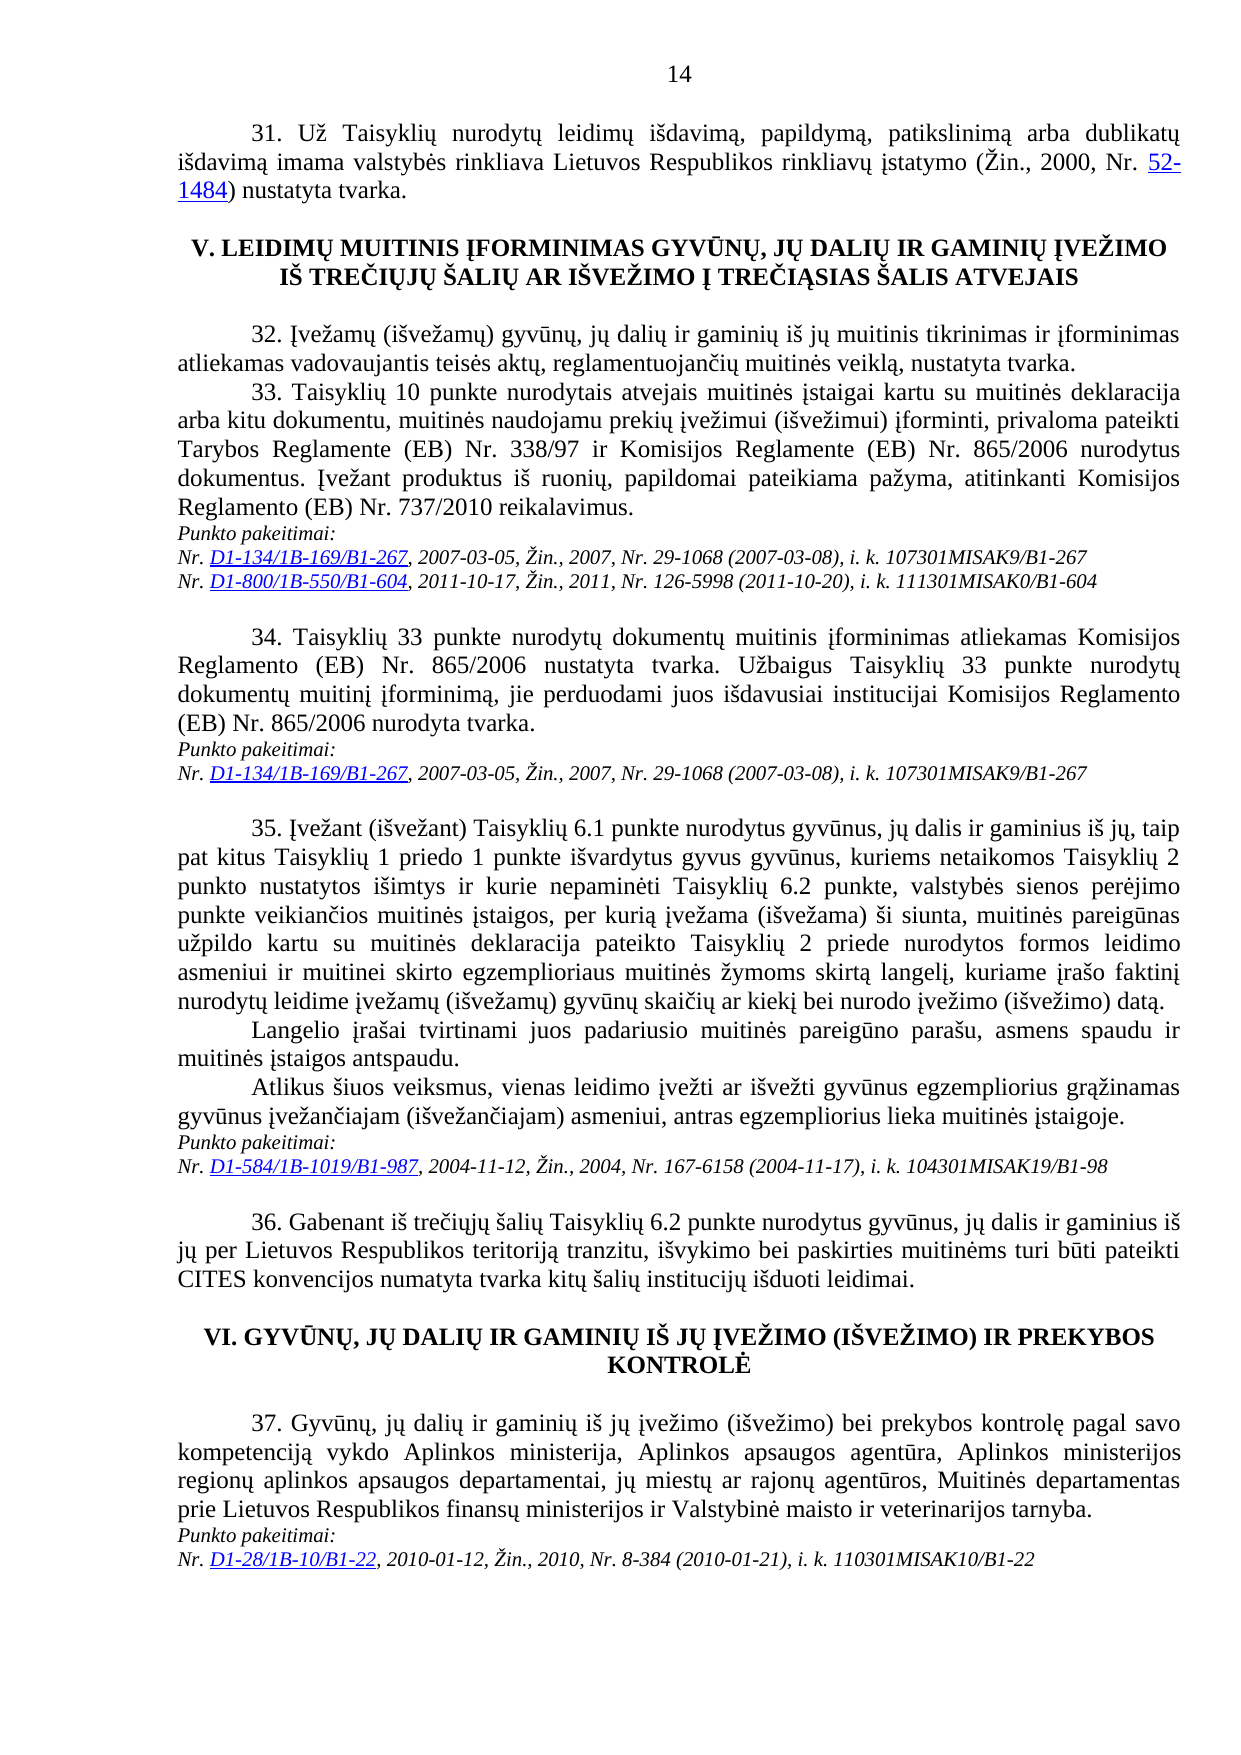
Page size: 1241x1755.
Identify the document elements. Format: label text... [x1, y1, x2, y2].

text 32. Įvežamų (išvežamų) gyvūnų, jų dalių ir gaminių iš jų muitinis tikrinimas ir įforminimas atliekamas vadovaujantis teisės aktų, reglamentuojančių muitinės veiklą, nustatyta tvarka. [177, 319, 1181, 377]
text Nr. D1-800/1B-550/B1-604, 2011-10-17, Žin., 2011, Nr. 126-5998 (2011-10-20), i. k. 111301MISAK0/B1-604 [177, 569, 1181, 593]
text 31. Už Taisyklių nurodytų leidimų išdavimą, papildymą, patikslinimą arba dublikatų išdavimą imama valstybės rinkliava Lietuvos Respublikos rinkliavų įstatymo (Žin., 2000, Nr. 52-1484) nustatyta tvarka. [177, 118, 1181, 204]
text Punkto pakeitimai: [177, 521, 1181, 545]
text Nr. D1-134/1B-169/B1-267, 2007-03-05, Žin., 2007, Nr. 29-1068 (2007-03-08), i. k. 107301MISAK9/B1-267 [177, 761, 1181, 785]
text Atlikus šiuos veiksmus, vienas leidimo įvežti ar išvežti gyvūnus egzempliorius grąžinamas gyvūnus įvežančiajam (išvežančiajam) asmeniui, antras egzempliorius lieka muitinės įstaigoje. [177, 1072, 1181, 1130]
text 35. Įvežant (išvežant) Taisyklių 6.1 punkte nurodytus gyvūnus, jų dalis ir gaminius iš jų, taip pat kitus Taisyklių 1 priedo 1 punkte išvardytus gyvus gyvūnus, kuriems netaikomos Taisyklių 2 punkto nustatytos išimtys ir kurie nepaminėti Taisyklių 6.2 punkte, valstybės sienos perėjimo punkte veikiančios muitinės įstaigos, per kurią įvežama (išvežama) ši siunta, muitinės pareigūnas užpildo kartu su muitinės deklaracija pateikto Taisyklių 2 priede nurodytos formos leidimo asmeniui ir muitinei skirto egzemplioriaus muitinės žymoms skirtą langelį, kuriame įrašo faktinį nurodytų leidime įvežamų (išvežamų) gyvūnų skaičių ar kiekį bei nurodo įvežimo (išvežimo) datą. [177, 813, 1181, 1015]
text Nr. D1-28/1B-10/B1-22, 2010-01-12, Žin., 2010, Nr. 8-384 (2010-01-21), i. k. 110301MISAK10/B1-22 [177, 1547, 1181, 1571]
text 33. Taisyklių 10 punkte nurodytais atvejais muitinės įstaigai kartu su muitinės deklaracija arba kitu dokumentu, muitinės naudojamu prekių įvežimui (išvežimui) įforminti, privaloma pateikti Tarybos Reglamente (EB) Nr. 338/97 ir Komisijos Reglamente (EB) Nr. 865/2006 nurodytus dokumentus. Įvežant produktus iš ruonių, papildomai pateikiama pažyma, atitinkanti Komisijos Reglamento (EB) Nr. 737/2010 reikalavimus. [177, 377, 1181, 521]
text Punkto pakeitimai: [177, 1523, 1181, 1547]
text V. LEIDIMŲ MUITINIS ĮFORMINIMAS GYVŪNŲ, JŲ DALIŲ IR GAMINIŲ ĮVEŽIMO IŠ TREČIŲJŲ ŠALIŲ AR IŠVEŽIMO Į TREČIĄSIAS ŠALIS ATVEJAIS [177, 233, 1181, 291]
text 36. Gabenant iš trečiųjų šalių Taisyklių 6.2 punkte nurodytus gyvūnus, jų dalis ir gaminius iš jų per Lietuvos Respublikos teritoriją tranzitu, išvykimo bei paskirties muitinėms turi būti pateikti CITES konvencijos numatyta tvarka kitų šalių institucijų išduoti leidimai. [177, 1207, 1181, 1293]
text Nr. D1-134/1B-169/B1-267, 2007-03-05, Žin., 2007, Nr. 29-1068 (2007-03-08), i. k. 107301MISAK9/B1-267 [177, 545, 1181, 569]
text Langelio įrašai tvirtinami juos padariusio muitinės pareigūno parašu, asmens spaudu ir muitinės įstaigos antspaudu. [177, 1015, 1181, 1072]
text Punkto pakeitimai: [177, 1130, 1181, 1154]
text 37. Gyvūnų, jų dalių ir gaminių iš jų įvežimo (išvežimo) bei prekybos kontrolę pagal savo kompetenciją vykdo Aplinkos ministerija, Aplinkos apsaugos agentūra, Aplinkos ministerijos regionų aplinkos apsaugos departamentai, jų miestų ar rajonų agentūros, Muitinės departamentas prie Lietuvos Respublikos finansų ministerijos ir Valstybinė maisto ir veterinarijos tarnyba. [177, 1408, 1181, 1523]
text 34. Taisyklių 33 punkte nurodytų dokumentų muitinis įforminimas atliekamas Komisijos Reglamento (EB) Nr. 865/2006 nustatyta tvarka. Užbaigus Taisyklių 33 punkte nurodytų dokumentų muitinį įforminimą, jie perduodami juos išdavusiai institucijai Komisijos Reglamento (EB) Nr. 865/2006 nurodyta tvarka. [177, 622, 1181, 737]
text VI. Gyvūnų, jų dalių ir gaminių iš jų įvežimo (išvežimo) ir prekybos kontrolė [177, 1322, 1181, 1379]
text Punkto pakeitimai: [177, 737, 1181, 761]
text Nr. D1-584/1B-1019/B1-987, 2004-11-12, Žin., 2004, Nr. 167-6158 (2004-11-17), i. k. 104301MISAK19/B1-98 [177, 1154, 1181, 1178]
